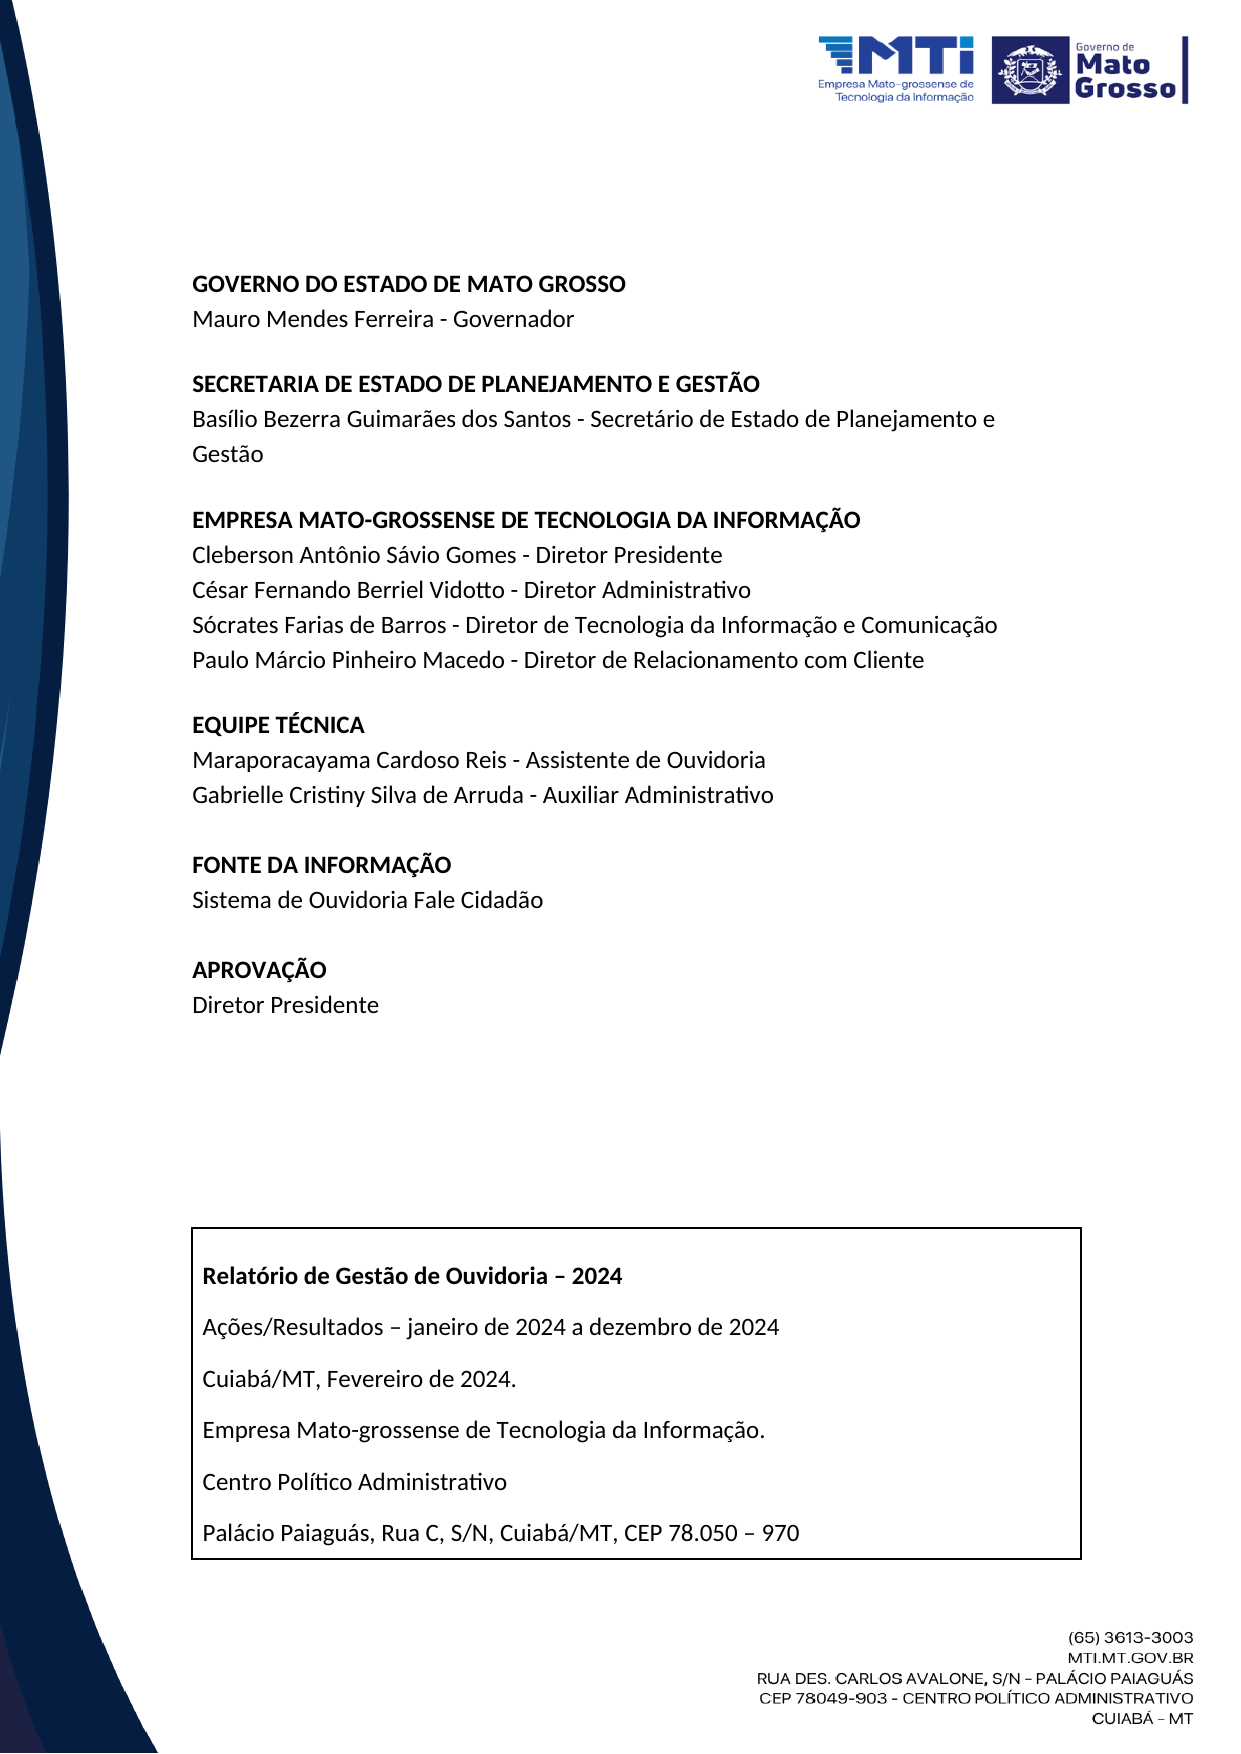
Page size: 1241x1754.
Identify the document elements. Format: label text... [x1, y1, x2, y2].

text SECRETARIA DE ESTADO DE PLANEJAMENTO E GESTÃO [192, 368, 1063, 399]
text EQUIPE TÉCNICA [192, 709, 1063, 740]
text César Fernando Berriel Vidotto - Diretor Administrativo [192, 574, 1063, 604]
picture [0, 0, 1241, 1753]
table_header Relatório de Gestão de Ouvidoria – 2024 Ações/Resultados – janeiro de 2024 a dezembro de 2024 Cuiabá/MT, Fevereiro de 2024. Empresa Mato-grossense de Tecnologia da Informação. Centro Político Administrativo Palácio Paiaguás, Rua C, S/N, Cuiabá/MT, CEP 78.050 – 970 [193, 1229, 1080, 1558]
text Cleberson Antônio Sávio Gomes - Diretor Presidente [192, 539, 1063, 569]
text Sócrates Farias de Barros - Diretor de Tecnologia da Informação e Comunicação [192, 609, 1063, 639]
text APROVAÇÃO [192, 954, 1063, 985]
text FONTE DA INFORMAÇÃO [192, 849, 1063, 880]
text Maraporacayama Cardoso Reis - Assistente de Ouvidoria [192, 744, 1063, 775]
text Mauro Mendes Ferreira - Governador [192, 303, 1063, 333]
text Basílio Bezerra Guimarães dos Santos - Secretário de Estado de Planejamento e Gestão [192, 403, 1063, 469]
text Gabrielle Cristiny Silva de Arruda - Auxiliar Administrativo [192, 779, 1063, 810]
text Sistema de Ouvidoria Fale Cidadão [192, 884, 1063, 915]
text Paulo Márcio Pinheiro Macedo - Diretor de Relacionamento com Cliente [192, 644, 1063, 674]
text EMPRESA MATO-GROSSENSE DE TECNOLOGIA DA INFORMAÇÃO [192, 504, 1063, 534]
text Diretor Presidente [192, 989, 1063, 1020]
text GOVERNO DO ESTADO DE MATO GROSSO [192, 268, 1063, 298]
